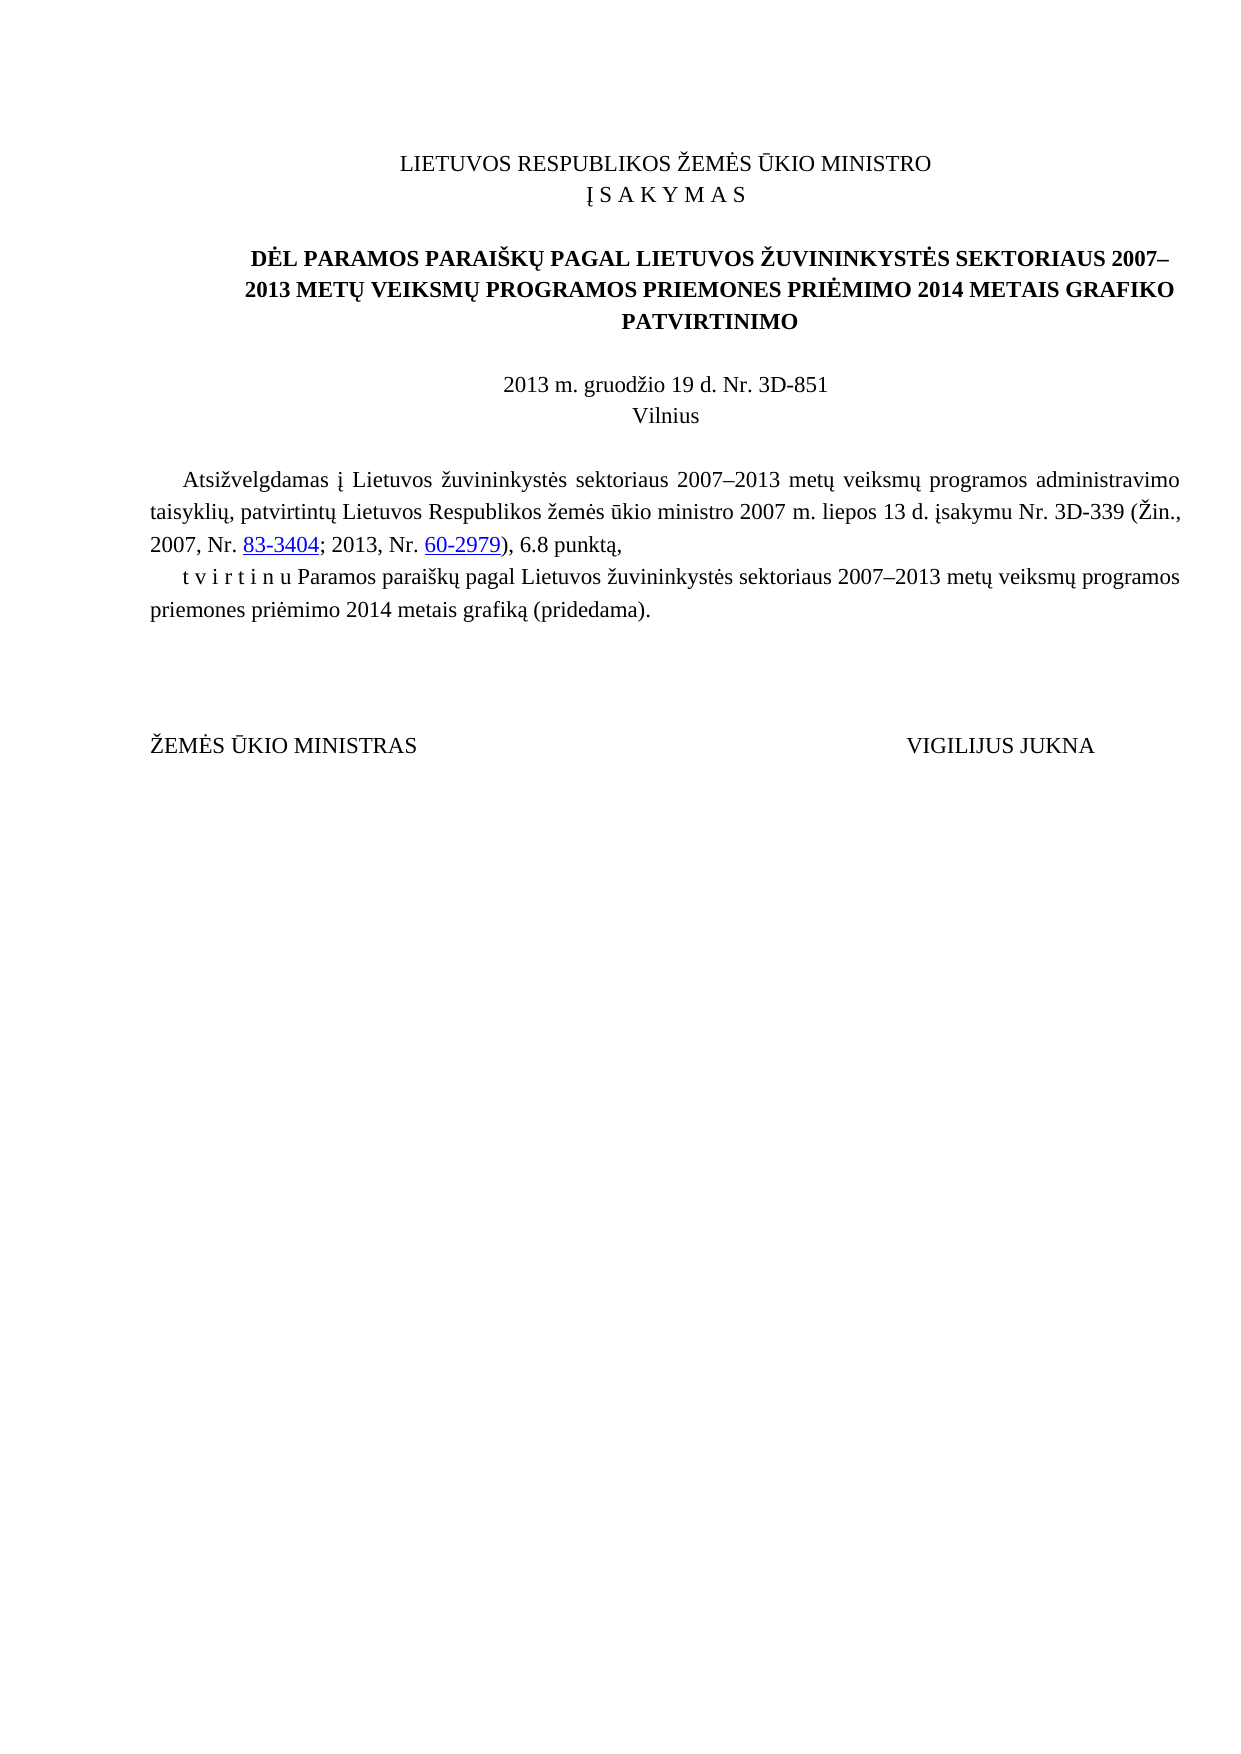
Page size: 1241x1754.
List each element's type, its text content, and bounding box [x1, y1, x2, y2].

text 2013 m. gruodžio 19 d. Nr. 3D-851 [150, 371, 1181, 397]
text t v i r t i n u Paramos paraiškų pagal Lietuvos žuvininkystės sektoriaus 2007–2013 metų veiksmų programos priemones priėmimo 2014 metais grafiką (pridedama). [150, 563, 1181, 622]
text LIETUVOS RESPUBLIKOS ŽEMĖS ŪKIO MINISTRO [150, 150, 1181, 176]
text DĖL PARAMOS PARAIŠKŲ PAGAL LIETUVOS ŽUVININKYSTĖS SEKTORIAUS 2007–2013 METŲ VEIKSMŲ PROGRAMOS PRIEMONES PRIĖMIMO 2014 METAIS GRAFIKO PATVIRTINIMO [238, 245, 1181, 334]
text Atsižvelgdamas į Lietuvos žuvininkystės sektoriaus 2007–2013 metų veiksmų programos administravimo taisyklių, patvirtintų Lietuvos Respublikos žemės ūkio ministro 2007 m. liepos 13 d. įsakymu Nr. 3D-339 (Žin., 2007, Nr. 83-3404; 2013, Nr. 60-2979), 6.8 punktą, [150, 466, 1181, 557]
text Į S A K Y M A S [150, 182, 1181, 208]
text Vilnius [150, 402, 1181, 429]
text Žemės ūkio ministras Vigilijus Jukna [150, 732, 1181, 758]
